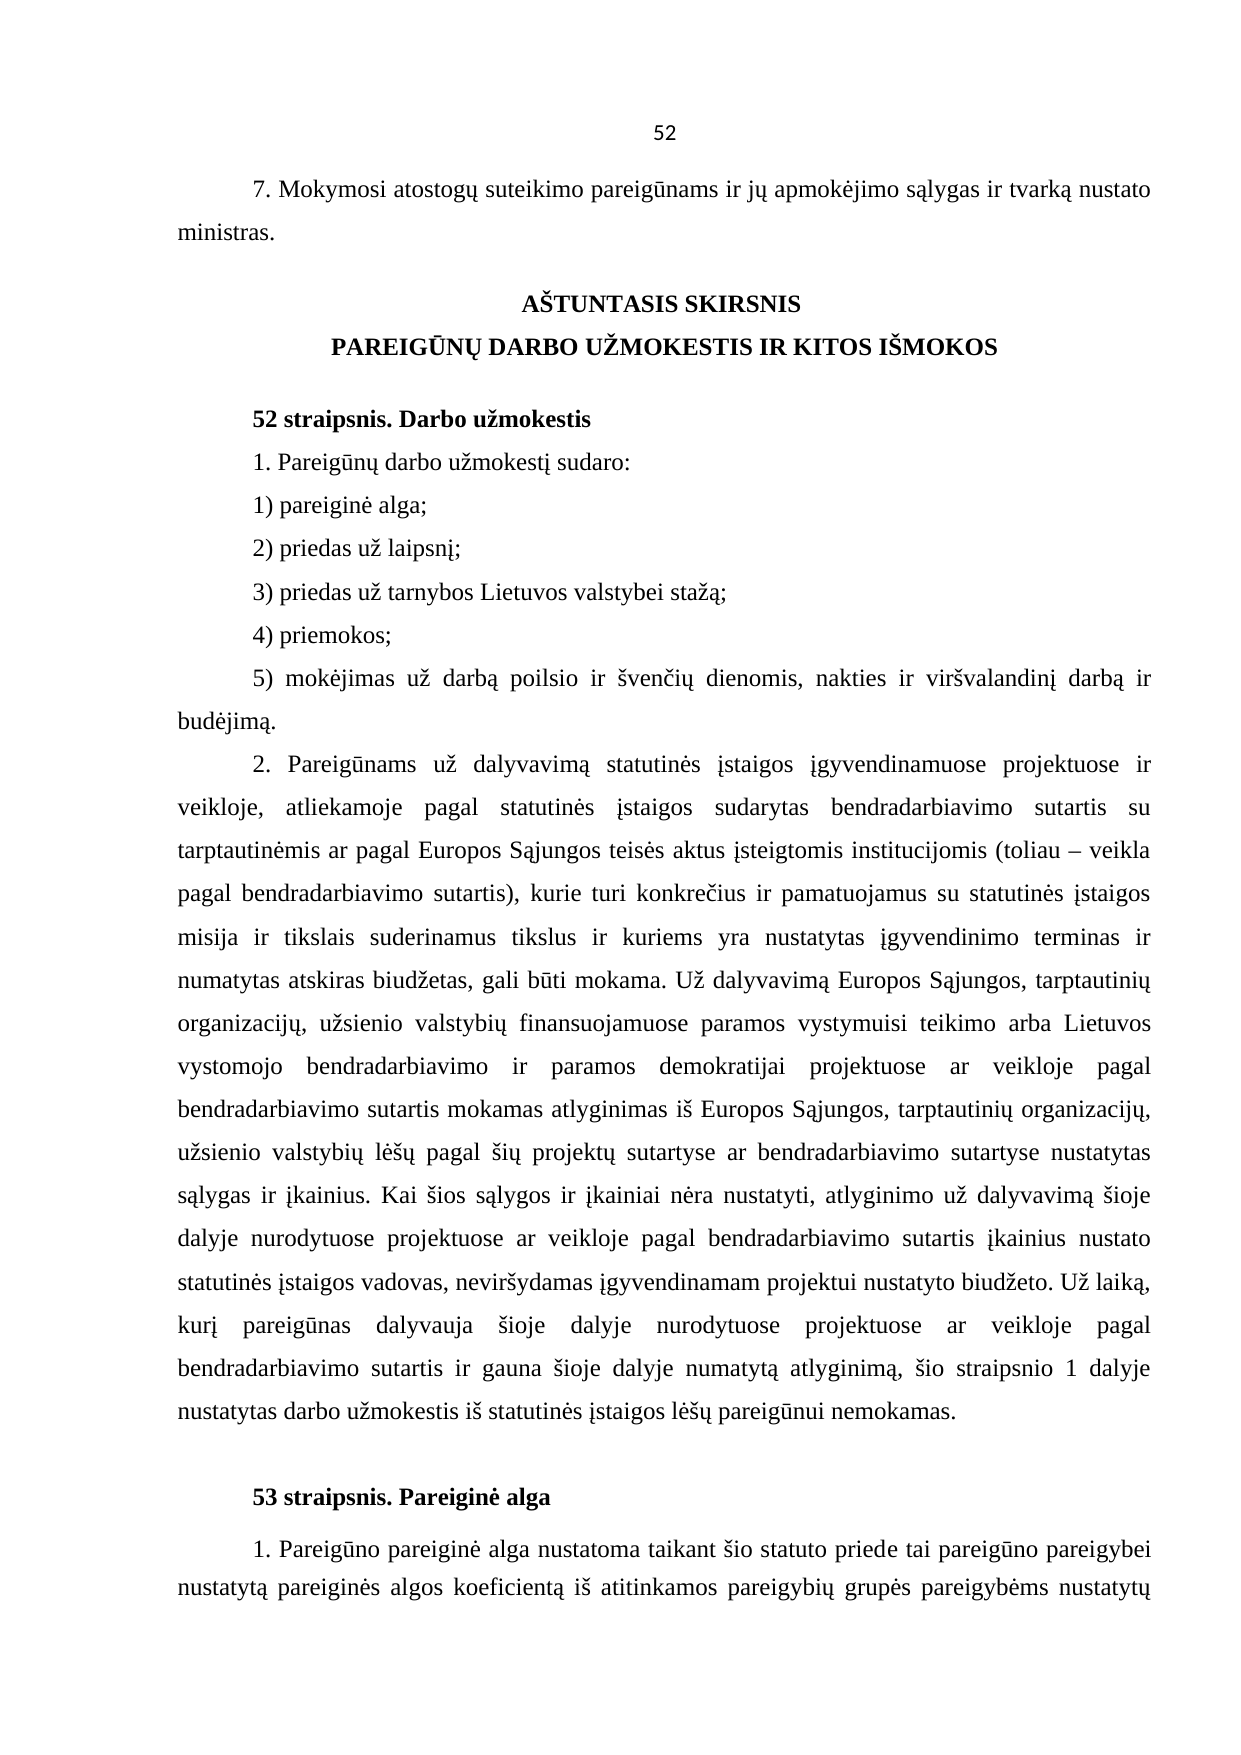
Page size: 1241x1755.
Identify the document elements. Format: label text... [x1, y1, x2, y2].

text 52 straipsnis. Darbo užmokestis [177, 404, 1152, 433]
text 53 straipsnis. Pareiginė alga [177, 1482, 1152, 1511]
text 2. Pareigūnams už dalyvavimą statutinės įstaigos įgyvendinamuose projektuose ir veikloje, atliekamoje pagal statutinės įstaigos sudarytas bendradarbiavimo sutartis su tarptautinėmis ar pagal Europos Sąjungos teisės aktus įsteigtomis institucijomis (toliau – veikla pagal bendradarbiavimo sutartis), kurie turi konkrečius ir pamatuojamus su statutinės įstaigos misija ir tikslais suderinamus tikslus ir kuriems yra nustatytas įgyvendinimo terminas ir numatytas atskiras biudžetas, gali būti mokama. Už dalyvavimą Europos Sąjungos, tarptautinių organizacijų, užsienio valstybių finansuojamuose paramos vystymuisi teikimo arba Lietuvos vystomojo bendradarbiavimo ir paramos demokratijai projektuose ar veikloje pagal bendradarbiavimo sutartis mokamas atlyginimas iš Europos Sąjungos, tarptautinių organizacijų, užsienio valstybių lėšų pagal šių projektų sutartyse ar bendradarbiavimo sutartyse nustatytas sąlygas ir įkainius. Kai šios sąlygos ir įkainiai nėra nustatyti, atlyginimo už dalyvavimą šioje dalyje nurodytuose projektuose ar veikloje pagal bendradarbiavimo sutartis įkainius nustato statutinės įstaigos vadovas, neviršydamas įgyvendinamam projektui nustatyto biudžeto. Už laiką, kurį pareigūnas dalyvauja šioje dalyje nurodytuose projektuose ar veikloje pagal bendradarbiavimo sutartis ir gauna šioje dalyje numatytą atlyginimą, šio straipsnio 1 dalyje nustatytas darbo užmokestis iš statutinės įstaigos lėšų pareigūnui nemokamas. [177, 749, 1152, 1425]
text AŠTUNTASIS SKIRSNIS [177, 289, 1152, 318]
text PAREIGŪNŲ DARBO UŽMOKESTIS IR KITOS IŠMOKOS [177, 332, 1152, 361]
text 3) priedas už tarnybos Lietuvos valstybei stažą; [177, 577, 1152, 605]
text 1) pareiginė alga; [177, 490, 1152, 519]
text 7. Mokymosi atostogų suteikimo pareigūnams ir jų apmokėjimo sąlygas ir tvarką nustato ministras. [177, 174, 1152, 246]
text 1. Pareigūnų darbo užmokestį sudaro: [177, 447, 1152, 476]
text 1. Pareigūno pareiginė alga nustatoma taikant šio statuto priede tai pareigūno pareigybei nustatytą pareiginės algos koeficientą iš atitinkamos pareigybių grupės pareigybėms nustatytų [177, 1525, 1152, 1600]
text 5) mokėjimas už darbą poilsio ir švenčių dienomis, nakties ir viršvalandinį darbą ir budėjimą. [177, 663, 1152, 735]
text 4) priemokos; [177, 620, 1152, 648]
text 2) priedas už laipsnį; [177, 533, 1152, 562]
